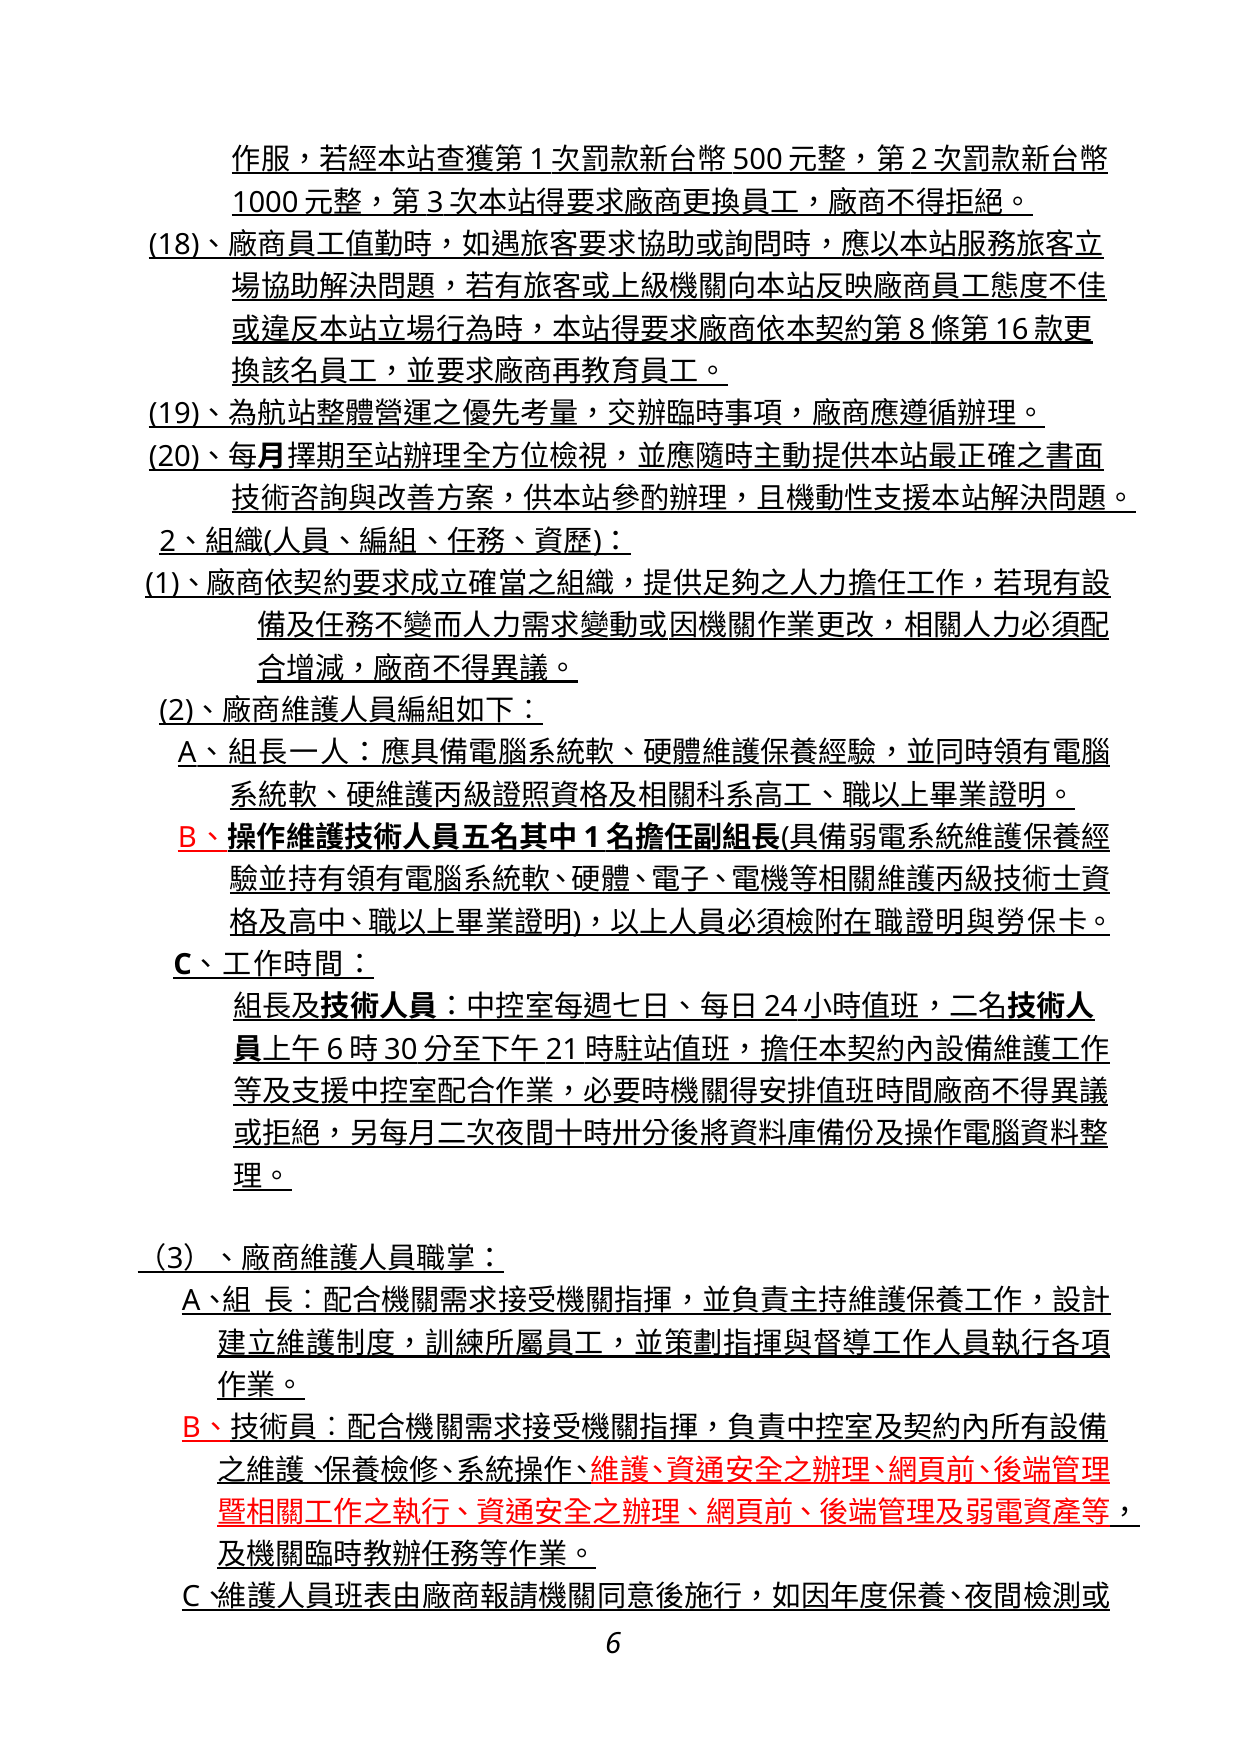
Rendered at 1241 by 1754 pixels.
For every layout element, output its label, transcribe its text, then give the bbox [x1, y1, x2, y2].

text (2)、廠商維護人員編組如下︰ [130, 686, 1110, 729]
text (19)、為航站整體營運之優先考量，交辦臨時事項，廠商應遵循辦理。 [148, 390, 1110, 432]
text A、組長一人：應具備電腦系統軟、硬體維護保養經驗，並同時領有電腦 [178, 729, 1110, 765]
text C、維護人員班表由廠商報請機關同意後施行，如因年度保養、夜間檢測或機關其他需求，得調整上班時間至夜間，廠商不得要求另給付加班費，班表經機關核定後未經機關同意不得擅自調整上班時間。 [182, 1611, 1110, 1615]
text B、技術員︰配合機關需求接受機關指揮，負責中控室及契約內所有設備之維護、保養檢修、系統操作、維護、資通安全之辦理、網頁前、後端管理暨相關工作之執行、資通安全之辦理、網頁前、後端管理及弱電資產等，及機關臨時教辦任務等作業。 [182, 1404, 1110, 1573]
text (18)、廠商員工值勤時，如遇旅客要求協助或詢問時，應以本站服務旅客立場協助解決問題，若有旅客或上級機關向本站反映廠商員工態度不佳或違反本站立場行為時，本站得要求廠商依本契約第8條第16款更換該名員工，並要求廠商再教育員工。 [148, 221, 1110, 390]
text C、工作時間： [173, 941, 1110, 983]
text （3）、廠商維護人員職掌： [130, 1234, 1110, 1277]
text B、操作維護技術人員五名其中1名擔任副組長(具備弱電系統維護保養經驗並持有領有電腦系統軟、硬體、電子、電機等相關維護丙級技術士資格及高中、職以上畢業證明)，以上人員必須檢附在職證明與勞保卡。 [178, 813, 1110, 850]
text C、維護人員班表由廠商報請機關同意後施行，如因年度保養、夜間檢測或機關其他需求，得調整上班時間至夜間，廠商不得要求另給付加班費，班表經機關核定後未經機關同意不得擅自調整上班時間。 [182, 1573, 1110, 1609]
text 等及支援中控室配合作業，必要時機關得安排值班時間廠商不得異議或拒絕，另每月二次夜間十時卅分後將資料庫備份及操作電腦資料整理。 [233, 1064, 1110, 1195]
text 組長及技術人員：中控室每週七日、每日24小時值班，二名技術人員上午6時30分至下午21時駐站值班，擔任本契約內設備維護工作 [233, 983, 1110, 1062]
text B、操作維護技術人員五名其中1名擔任副組長(具備弱電系統維護保養經驗並持有領有電腦系統軟、硬體、電子、電機等相關維護丙級技術士資格及高中、職以上畢業證明)，以上人員必須檢附在職證明與勞保卡。 [178, 852, 1110, 941]
text 建立維護制度，訓練所屬員工，並策劃指揮與督導工作人員執行各項作業。 [182, 1315, 1110, 1404]
text 2、組織(人員、編組、任務、資歷)： [130, 517, 1110, 559]
text 系統軟、硬維護丙級證照資格及相關科系高工、職以上畢業證明。 [178, 767, 1110, 813]
text A、組 長︰配合機關需求接受機關指揮，並負責主持維護保養工作，設計 [182, 1277, 1110, 1313]
text (20)、每月擇期至站辦理全方位檢視，並應隨時主動提供本站最正確之書面技術咨詢與改善方案，供本站參酌辦理，且機動性支援本站解決問題。 [148, 432, 1110, 517]
text (1)、廠商依契約要求成立確當之組織，提供足夠之人力擔任工作，若現有設備及任務不變而人力需求變動或因機關作業更改，相關人力必須配合增減，廠商不得異議。 [130, 559, 1110, 686]
text 作服，若經本站查獲第1次罰款新台幣500元整，第2次罰款新台幣1000元整，第3次本站得要求廠商更換員工，廠商不得拒絕。 [148, 136, 1110, 221]
